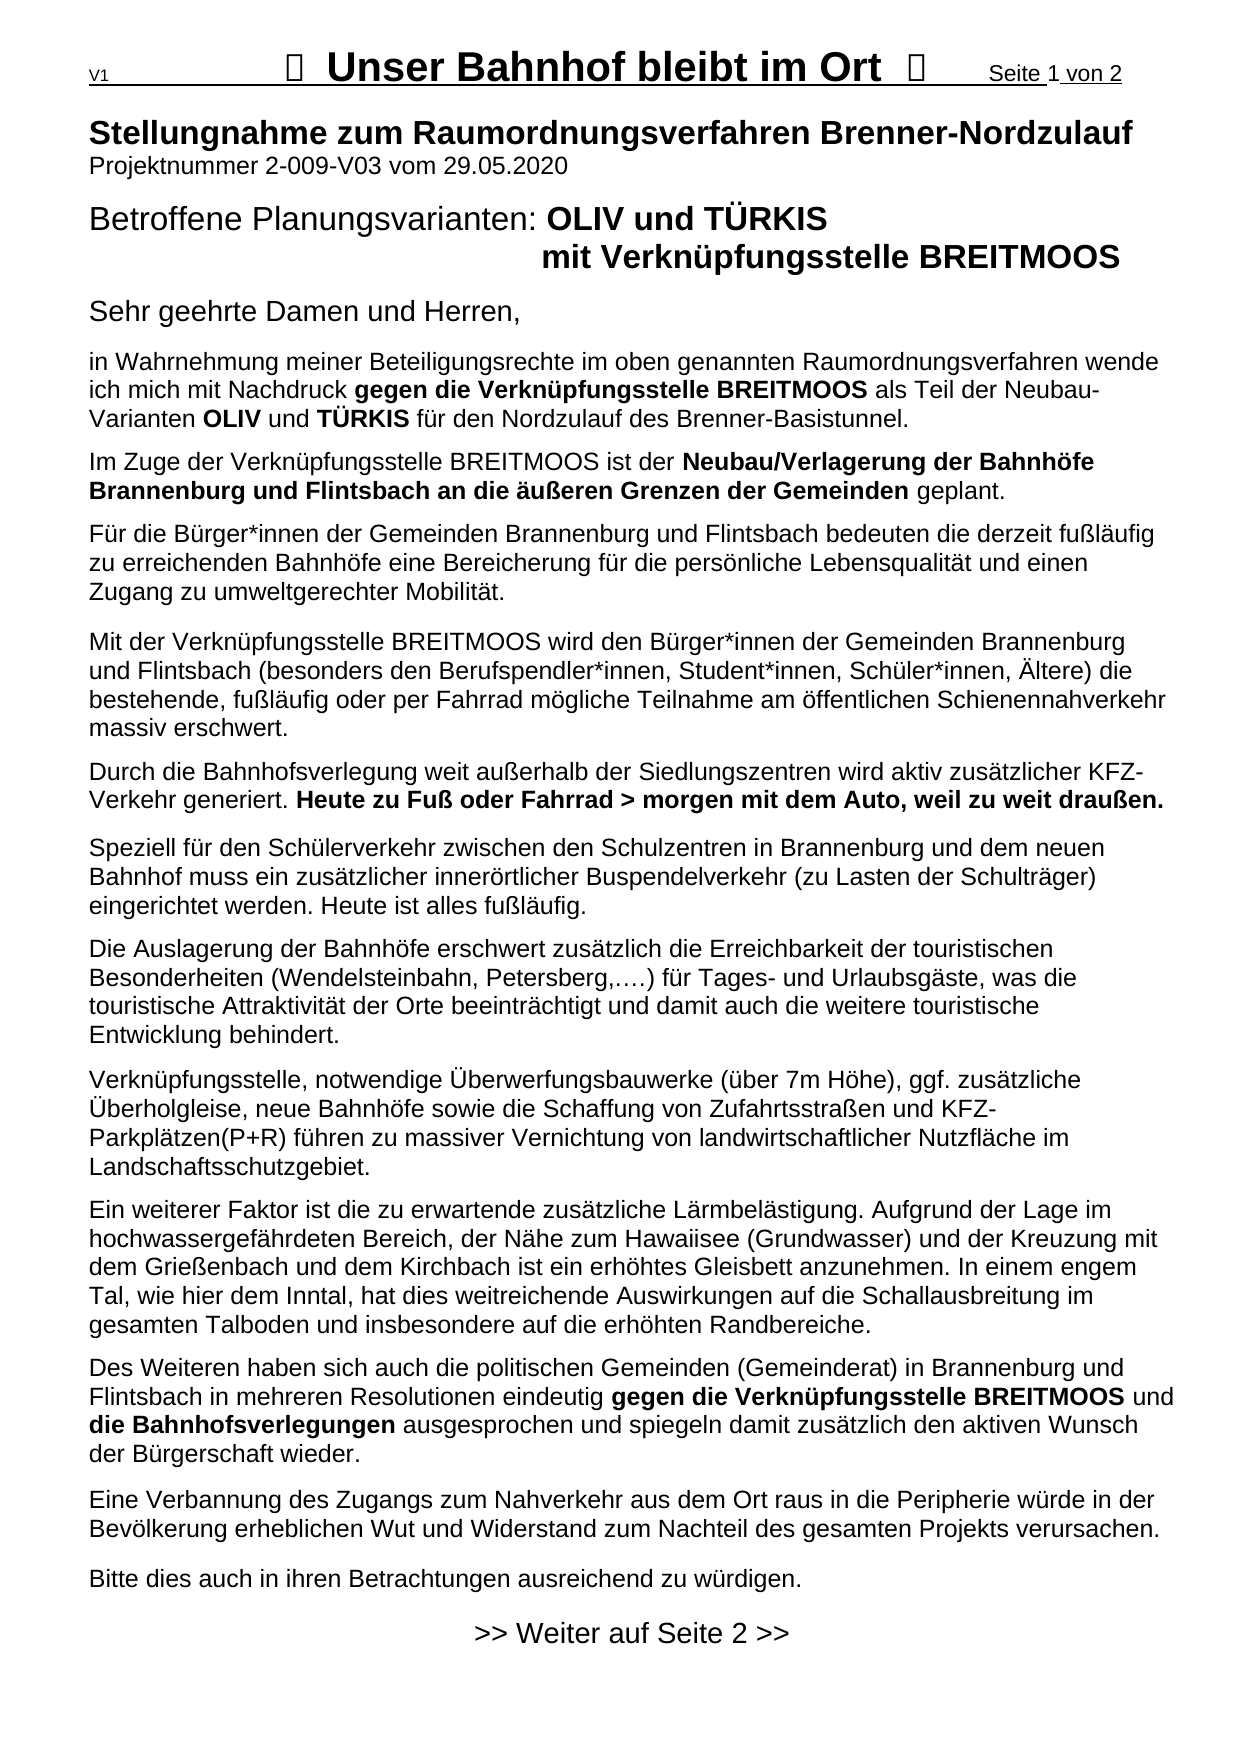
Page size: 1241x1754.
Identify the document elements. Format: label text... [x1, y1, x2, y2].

text Verknüpfungsstelle, notwendige Überwerfungsbauwerke (über 7m Höhe), ggf. zusätzliche Überholgleise, neue Bahnhöfe sowie die Schaffung von Zufahrtsstraßen und KFZ-Parkplätzen(P+R) führen zu massiver Vernichtung von landwirtschaftlicher Nutzfläche im Landschaftsschutzgebiet. [89, 1066, 1175, 1181]
text Speziell für den Schülerverkehr zwischen den Schulzentren in Brannenburg und dem neuen Bahnhof muss ein zusätzlicher innerörtlicher Buspendelverkehr (zu Lasten der Schulträger) eingerichtet werden. Heute ist alles fußläufig. [89, 833, 1175, 919]
text Sehr geehrte Damen und Herren, [89, 294, 1175, 328]
text in Wahrnehmung meiner Beteiligungsrechte im oben genannten Raumordnungsverfahren wende ich mich mit Nachdruck gegen die Verknüpfungsstelle BREITMOOS als Teil der Neubau-Varianten OLIV und TÜRKIS für den Nordzulauf des Brenner-Basistunnel. [89, 347, 1175, 433]
text Des Weiteren haben sich auch die politischen Gemeinden (Gemeinderat) in Brannenburg und Flintsbach in mehreren Resolutionen eindeutig gegen die Verknüpfungsstelle BREITMOOS und die Bahnhofsverlegungen ausgesprochen und spiegeln damit zusätzlich den aktiven Wunsch der Bürgerschaft wieder. [89, 1353, 1175, 1468]
text Betroffene Planungsvarianten: OLIV und TÜRKIS mit Verknüpfungsstelle BREITMOOS [89, 199, 1175, 276]
text Bitte dies auch in ihren Betrachtungen ausreichend zu würdigen. [89, 1564, 1175, 1593]
text Stellungnahme zum Raumordnungsverfahren Brenner-Nordzulauf Projektnummer 2-009-V03 vom 29.05.2020 [89, 113, 1175, 180]
text >> Weiter auf Seite 2 >> [89, 1617, 1175, 1650]
text Durch die Bahnhofsverlegung weit außerhalb der Siedlungszentren wird aktiv zusätzlicher KFZ-Verkehr generiert. Heute zu Fuß oder Fahrrad > morgen mit dem Auto, weil zu weit draußen. [89, 756, 1175, 814]
text Mit der Verknüpfungsstelle BREITMOOS wird den Bürger*innen der Gemeinden Brannenburg und Flintsbach (besonders den Berufspendler*innen, Student*innen, Schüler*innen, Ältere) die bestehende, fußläufig oder per Fahrrad mögliche Teilnahme am öffentlichen Schienennahverkehr massiv erschwert. [89, 627, 1175, 742]
text Ein weiterer Faktor ist die zu erwartende zusätzliche Lärmbelästigung. Aufgrund der Lage im hochwassergefährdeten Bereich, der Nähe zum Hawaiisee (Grundwasser) und der Kreuzung mit dem Grießenbach und dem Kirchbach ist ein erhöhtes Gleisbett anzunehmen. In einem engem Tal, wie hier dem Inntal, hat dies weitreichende Auswirkungen auf die Schallausbreitung im gesamten Talboden und insbesondere auf die erhöhten Randbereiche. [89, 1195, 1175, 1339]
text Die Auslagerung der Bahnhöfe erschwert zusätzlich die Erreichbarkeit der touristischen Besonderheiten (Wendelsteinbahn, Petersberg,.…) für Tages- und Urlaubsgäste, was die touristische Attraktivität der Orte beeinträchtigt und damit auch die weitere touristische Entwicklung behindert. [89, 934, 1175, 1049]
text Im Zuge der Verknüpfungsstelle BREITMOOS ist der Neubau/Verlagerung der Bahnhöfe Brannenburg und Flintsbach an die äußeren Grenzen der Gemeinden geplant. [89, 447, 1175, 505]
text Für die Bürger*innen der Gemeinden Brannenburg und Flintsbach bedeuten die derzeit fußläufig zu erreichenden Bahnhöfe eine Bereicherung für die persönliche Lebensqualität und einen Zugang zu umweltgerechter Mobilität. [89, 519, 1175, 606]
text Eine Verbannung des Zugangs zum Nahverkehr aus dem Ort raus in die Peripherie würde in der Bevölkerung erheblichen Wut und Widerstand zum Nachteil des gesamten Projekts verursachen. [89, 1485, 1175, 1542]
